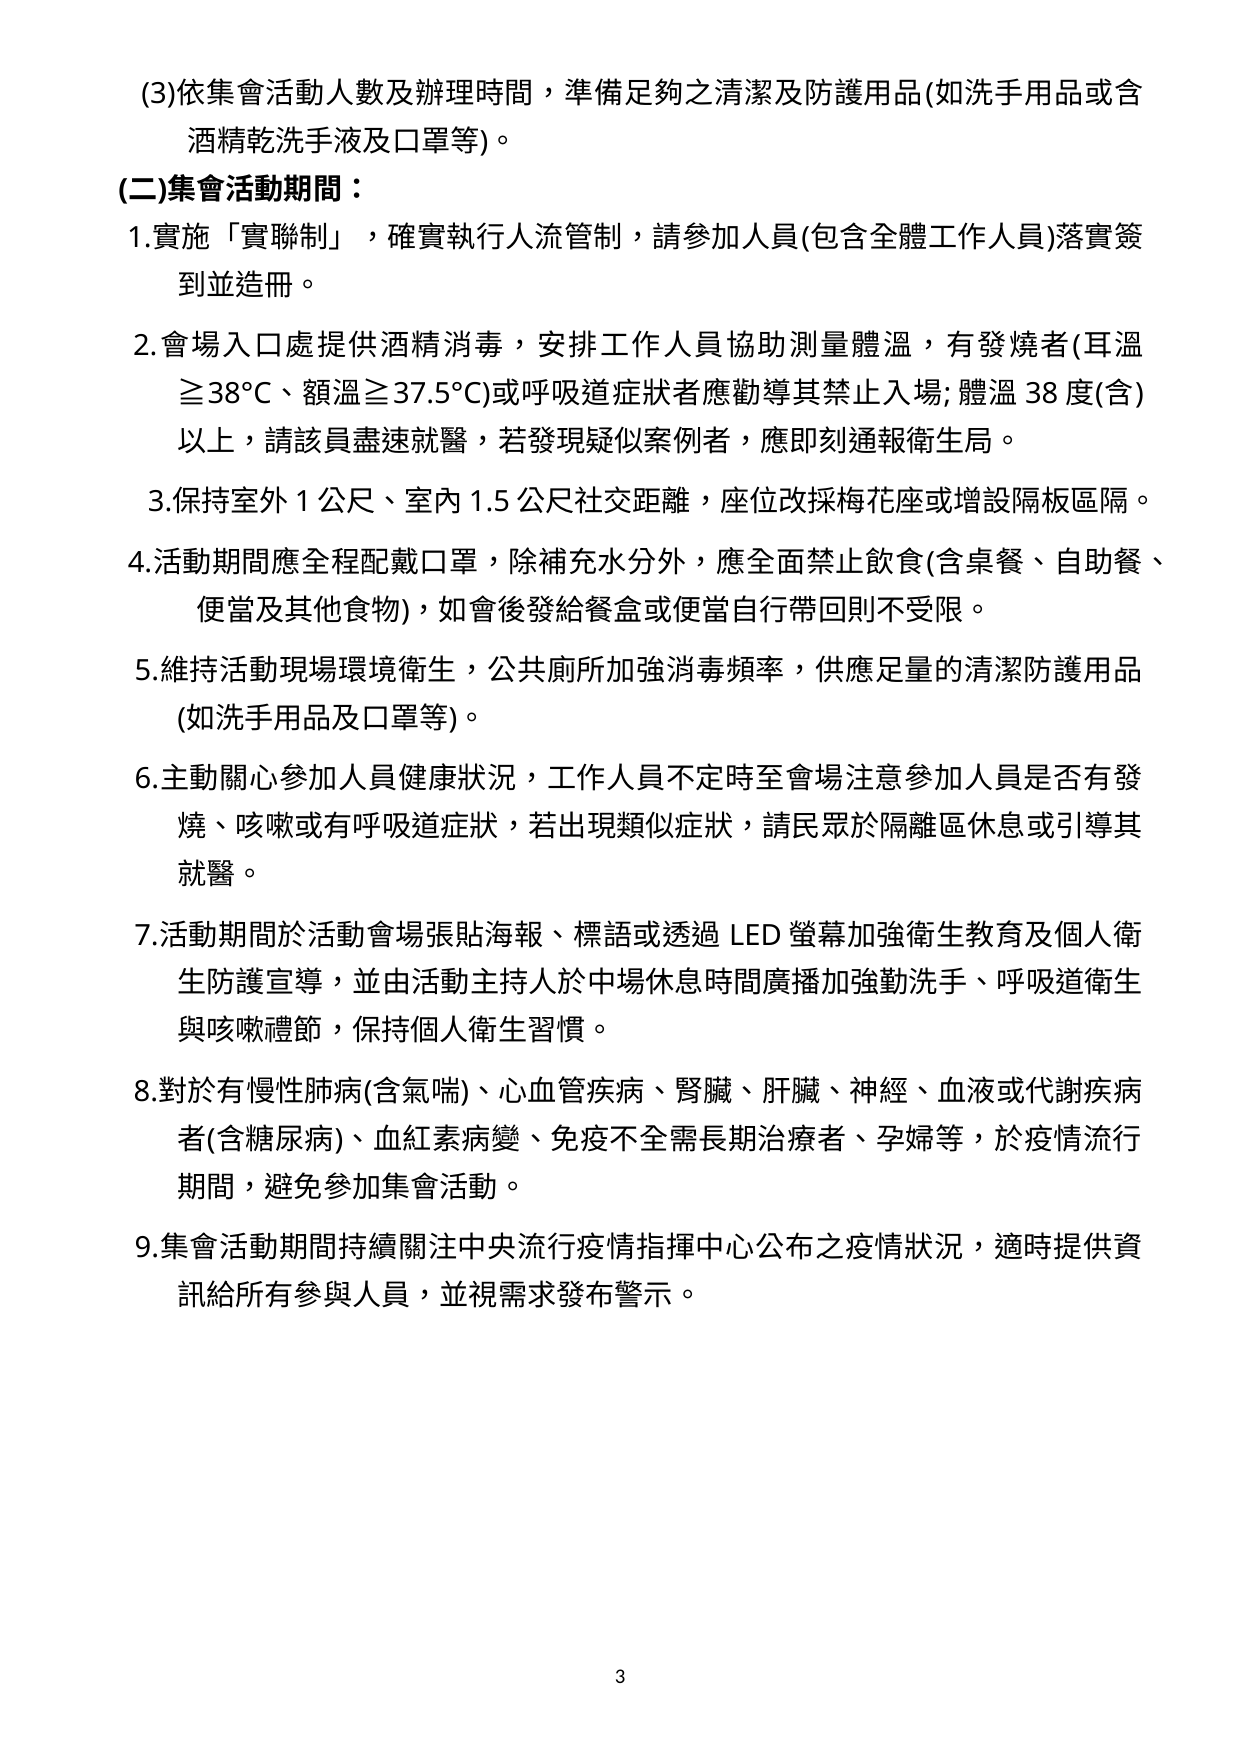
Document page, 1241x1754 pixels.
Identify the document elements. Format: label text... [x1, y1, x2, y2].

text 7.活動期間於活動會場張貼海報、標語或透過LED螢幕加強衛生教育及個人衛生防護宣導，並由活動主持人於中場休息時間廣播加強勤洗手、呼吸道衛生與咳嗽禮節，保持個人衛生習慣。 [118, 907, 1144, 1050]
text 4.活動期間應全程配戴口罩，除補充水分外，應全面禁止飲食(含桌餐、自助餐、 便當及其他食物)，如會後發給餐盒或便當自行帶回則不受限。 [103, 534, 1144, 629]
text 6.主動關心參加人員健康狀況，工作人員不定時至會場注意參加人員是否有發燒、咳嗽或有呼吸道症狀，若出現類似症狀，請民眾於隔離區休息或引導其就醫。 [118, 750, 1144, 894]
text (二)集會活動期間： [59, 161, 1144, 209]
text 3.保持室外1公尺、室內1.5公尺社交距離，座位改採梅花座或增設隔板區隔。 [148, 473, 1144, 521]
text 2.會場入口處提供酒精消毒，安排工作人員協助測量體溫，有發燒者(耳溫≧38°C、額溫≧37.5°C)或呼吸道症狀者應勸導其禁止入場; 體溫38度(含)以上，請該員盡速就醫，若發現疑似案例者，應即刻通報衛生局。 [103, 317, 1144, 461]
text 9.集會活動期間持續關注中央流行疫情指揮中心公布之疫情狀況，適時提供資訊給所有參與人員，並視需求發布警示。 [118, 1219, 1144, 1315]
text 8.對於有慢性肺病(含氣喘)、心血管疾病、腎臟、肝臟、神經、血液或代謝疾病者(含糖尿病)、血紅素病變、免疫不全需長期治療者、孕婦等，於疫情流行期間，避免參加集會活動。 [118, 1063, 1144, 1207]
text 5.維持活動現場環境衛生，公共廁所加強消毒頻率，供應足量的清潔防護用品 (如洗手用品及口罩等)。 [118, 642, 1144, 738]
text 1.實施「實聯制」，確實執行人流管制，請參加人員(包含全體工作人員)落實簽到並造冊。 [103, 209, 1144, 304]
text (3)依集會活動人數及辦理時間，準備足夠之清潔及防護用品(如洗手用品或含酒精乾洗手液及口罩等)。 [133, 65, 1144, 161]
